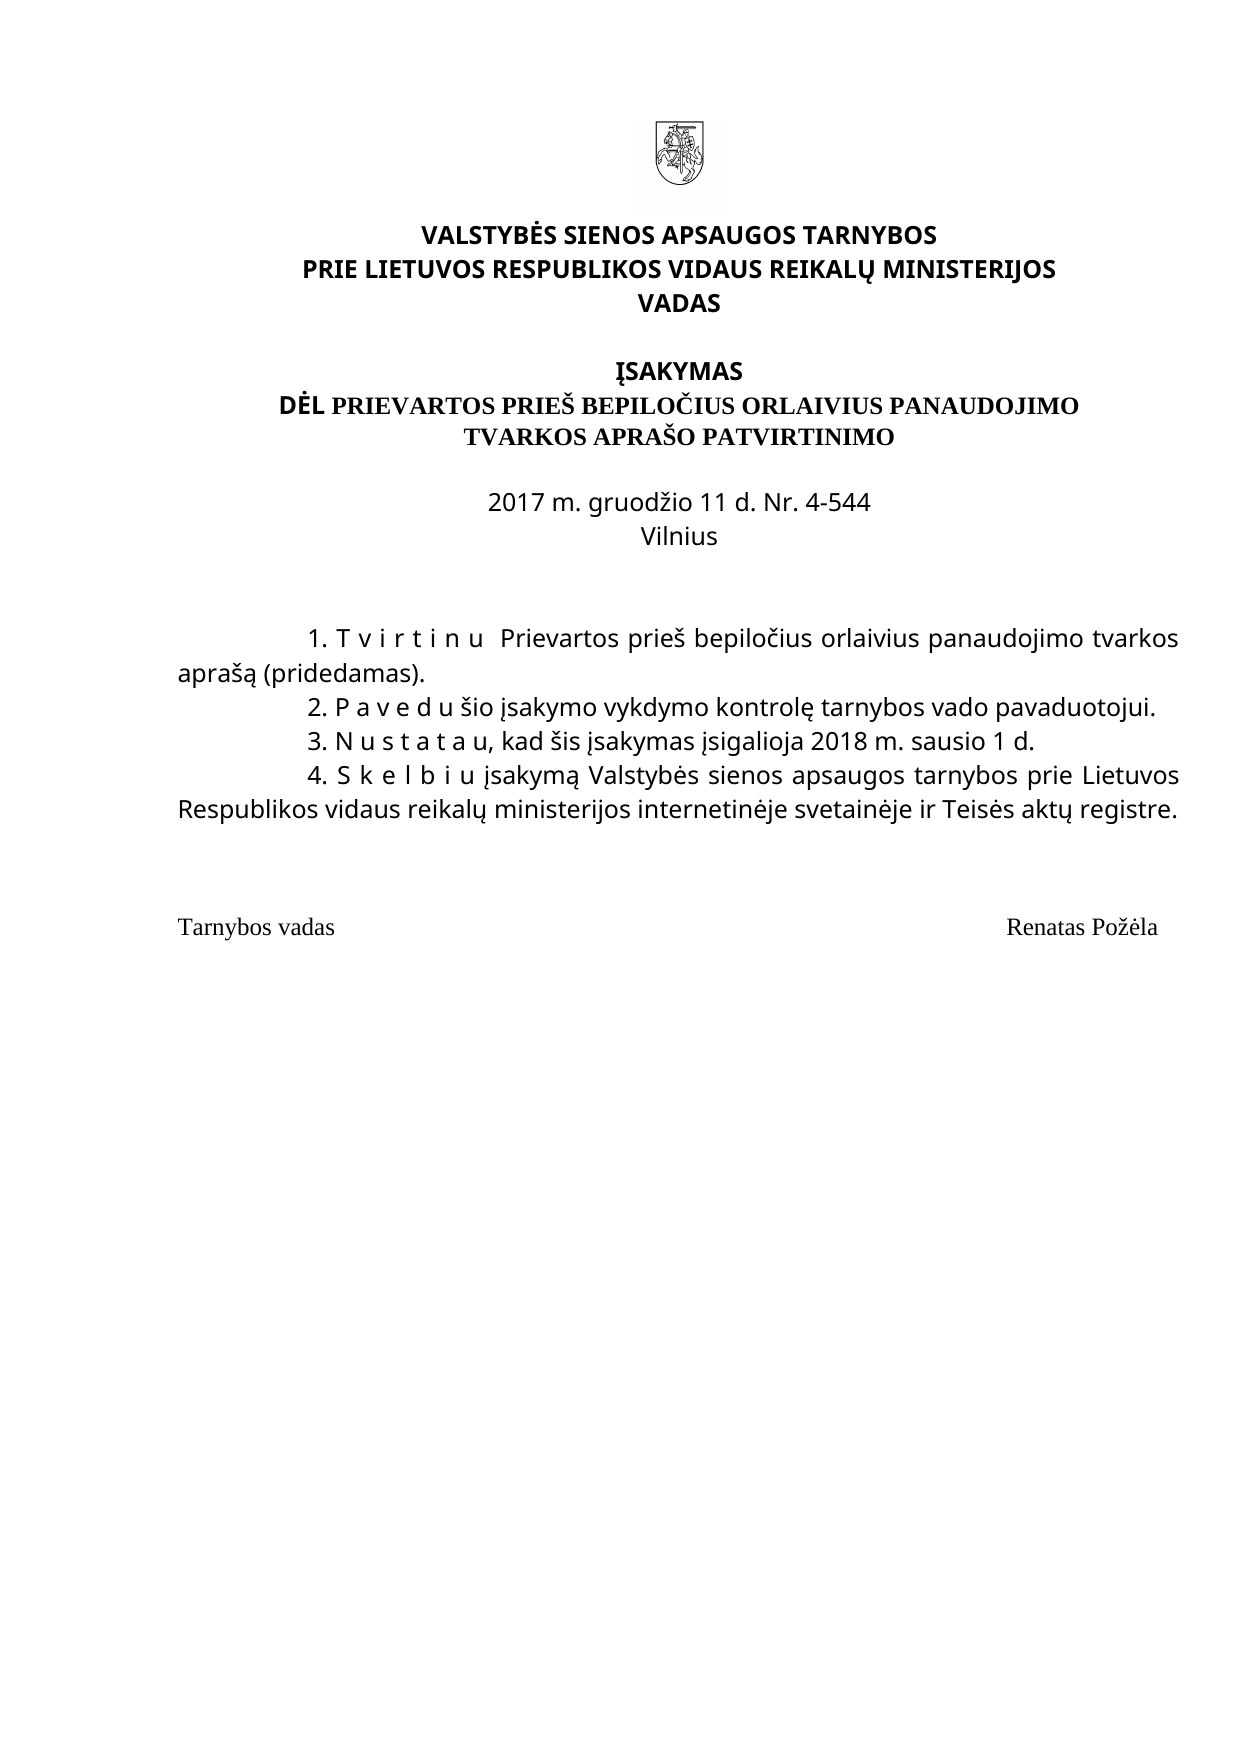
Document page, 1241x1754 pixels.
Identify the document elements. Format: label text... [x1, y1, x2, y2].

text Valstybės sienos apsaugos tarnybos [177, 218, 1181, 252]
text ĮSAKYMAS [177, 354, 1181, 388]
text prie Lietuvos Respublikos Vidaus reikalų ministerijos [177, 252, 1181, 286]
text 2. P a v e d u šio įsakymo vykdymo kontrolę tarnybos vado pavaduotojui. [177, 689, 1181, 723]
text 4. S k e l b i u įsakymą Valstybės sienos apsaugos tarnybos prie Lietuvos Respublikos vidaus reikalų ministerijos internetinėje svetainėje ir Teisės aktų registre. [177, 757, 1181, 826]
text 1. T v i r t i n u Prievartos prieš bepiločius orlaivius panaudojimo tvarkos aprašą (pridedamas). [177, 621, 1181, 689]
text VADAS [177, 286, 1181, 320]
text TVARKOS APRAŠO PATVIRTINIMO [177, 422, 1181, 451]
text 2017 m. gruodžio 11 d. Nr. 4-544 [177, 485, 1181, 519]
text Tarnybos vadas Renatas Požėla [177, 912, 1181, 941]
text DĖL PRIEVARTOS PRIEŠ BEPILOČIUS ORLAIVIUS PANAUDOJIMO [177, 388, 1181, 422]
text Vilnius [177, 519, 1181, 553]
text 3. N u s t a t a u, kad šis įsakymas įsigalioja 2018 m. sausio 1 d. [177, 723, 1181, 757]
